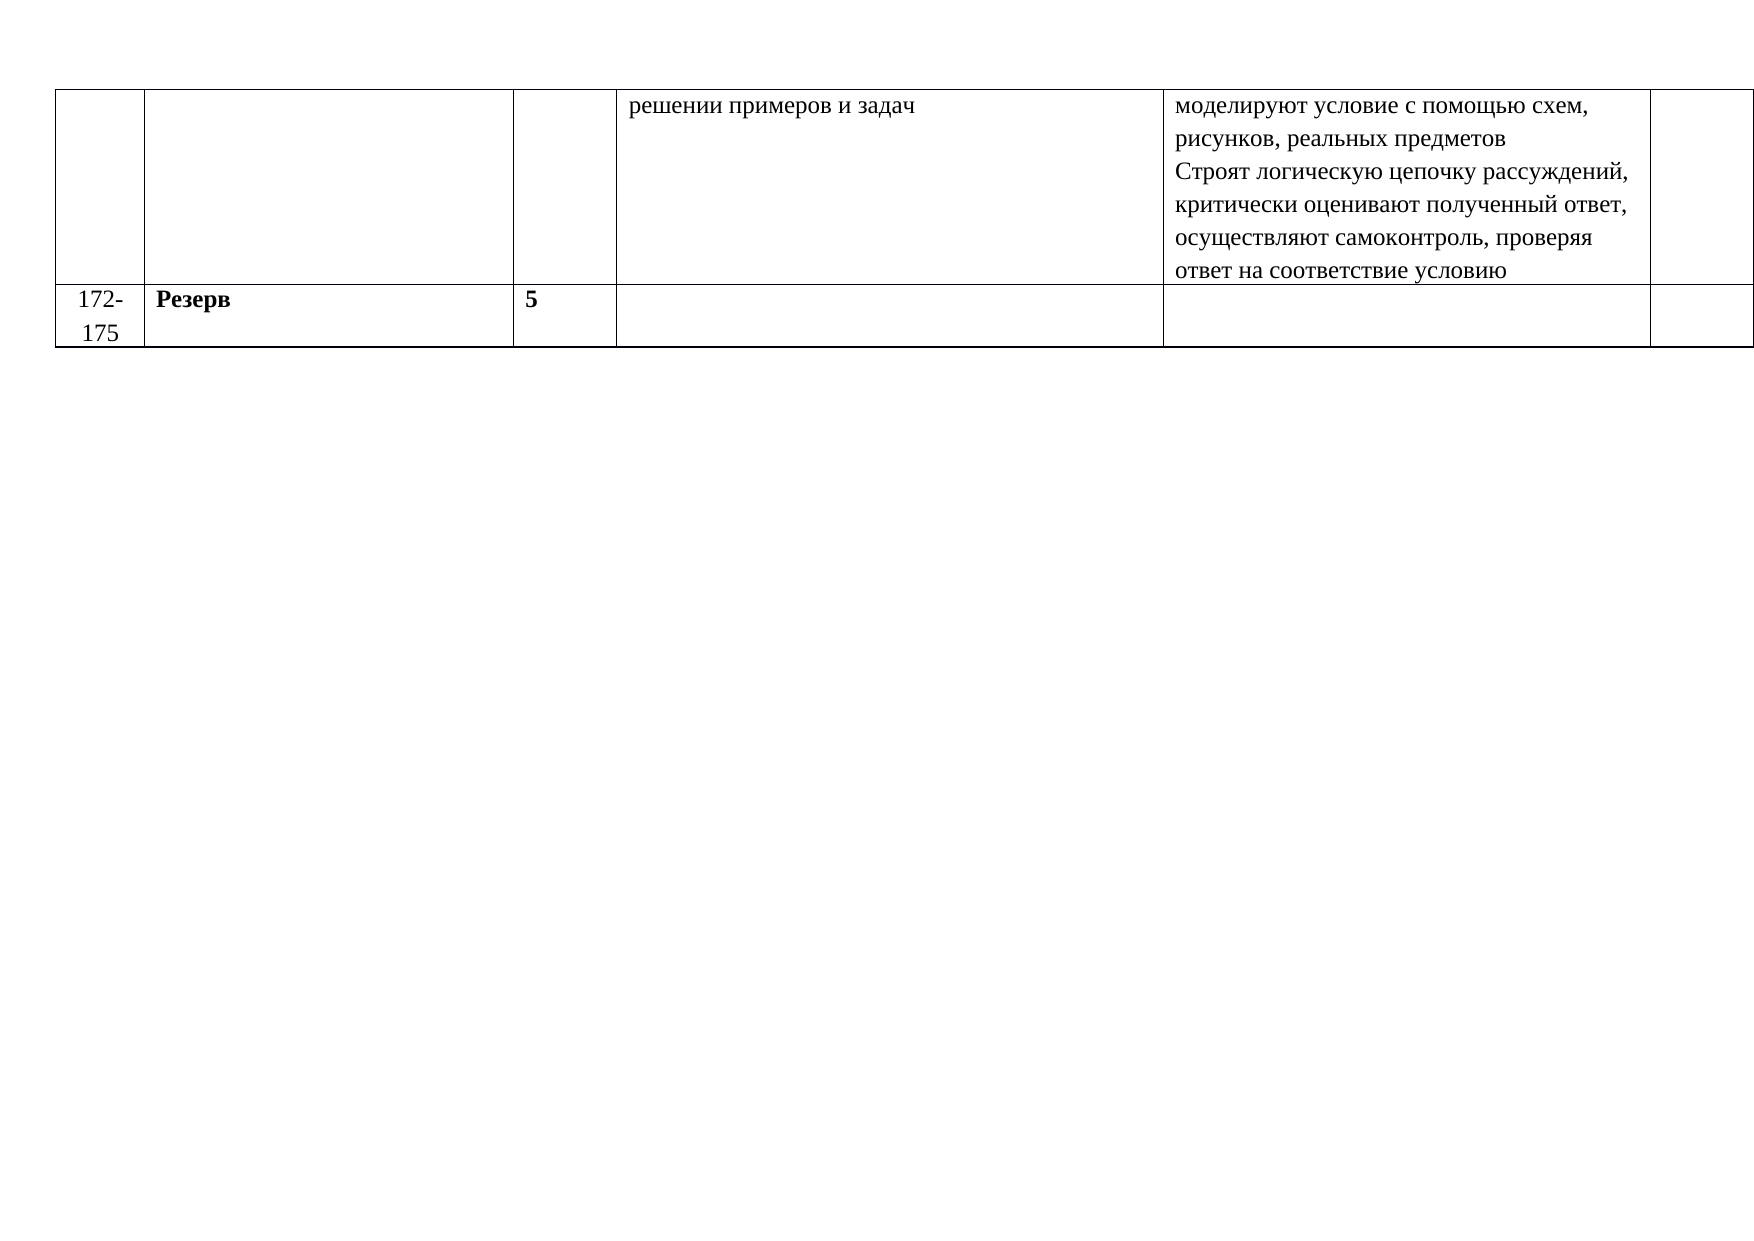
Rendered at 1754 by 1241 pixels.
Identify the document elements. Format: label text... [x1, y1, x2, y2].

table_cell Резерв [145, 285, 513, 346]
table_cell 172-175 [56, 285, 144, 346]
table_cell [1164, 285, 1650, 346]
table_cell [145, 90, 513, 283]
table_cell [1651, 90, 1753, 283]
table_cell [56, 90, 144, 283]
table_cell 5 [514, 285, 616, 346]
table_cell [1651, 285, 1753, 346]
table_cell [514, 90, 616, 283]
table_cell моделируют условие с помощью схем, рисунков, реальных предметов Строят логическую цепочку рассуждений, критически оценивают полученный ответ, осуществляют самоконтроль, проверяя ответ на соответствие условию [1164, 90, 1650, 283]
table_cell решении примеров и задач [617, 90, 1163, 283]
table_cell [617, 285, 1163, 346]
